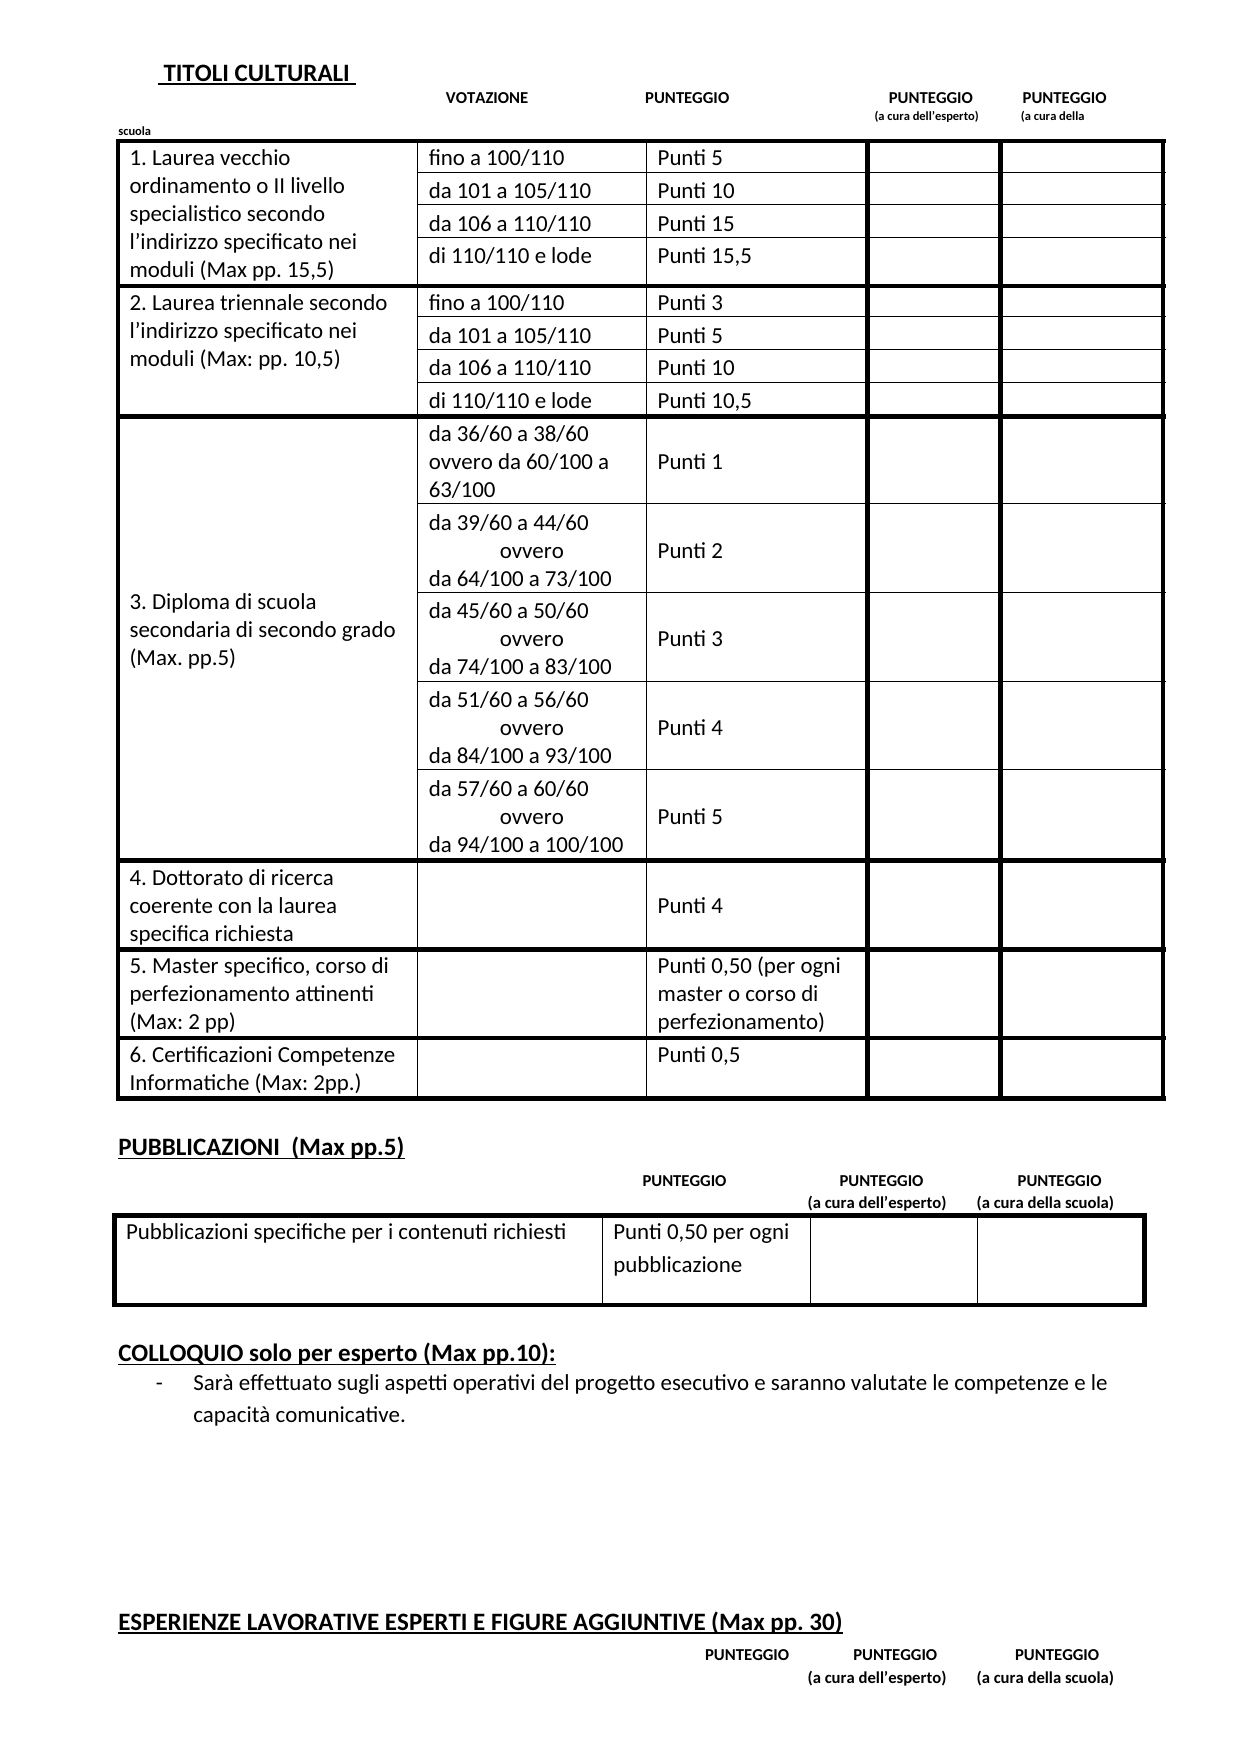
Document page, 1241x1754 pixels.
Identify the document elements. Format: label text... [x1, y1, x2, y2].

table_cell [870, 593, 998, 681]
table_cell 6. Certificazioni Competenze Informatiche (Max: 2pp.) [120, 1040, 417, 1096]
table_cell Punti 15,5 [647, 238, 865, 283]
table_cell [1003, 504, 1161, 592]
table_cell Punti 5 [647, 317, 865, 349]
table_cell [1003, 317, 1161, 349]
table_cell [870, 288, 998, 316]
table_cell Punti 5 [647, 770, 865, 858]
table_cell [1003, 952, 1161, 1036]
table_cell da 36/60 a 38/60 ovvero da 60/100 a 63/100 [418, 419, 646, 503]
table_cell da 51/60 a 56/60 ovvero da 84/100 a 93/100 [418, 682, 646, 769]
text (a cura dell’esperto) (a cura della scuola) [118, 1192, 1122, 1213]
table_cell [1003, 288, 1161, 316]
text TITOLI CULTURALI [118, 57, 1122, 88]
table_cell [870, 238, 998, 283]
table_cell Punti 3 [647, 593, 865, 681]
table_cell [1003, 863, 1161, 947]
table_header Punti 0,50 per ogni pubblicazione [603, 1218, 810, 1302]
text VOTAZIONE PUNTEGGIO PUNTEGGIO PUNTEGGIO [118, 88, 1122, 108]
list Sarà effettuato sugli aspetti operativi del progetto esecutivo e saranno valutate le competenze e le capacità comunicative. [156, 1368, 1122, 1428]
table_cell [1003, 1040, 1161, 1096]
table_cell da 39/60 a 44/60 ovvero da 64/100 a 73/100 [418, 504, 646, 592]
table_cell [1003, 238, 1161, 283]
table_cell [870, 350, 998, 382]
table_cell [1003, 383, 1161, 414]
table_cell [418, 863, 646, 947]
table_cell Punti 10 [647, 173, 865, 204]
table_cell [870, 770, 998, 858]
table_cell Punti 15 [647, 205, 865, 237]
table_cell [418, 1040, 646, 1096]
table_cell 3. Diploma di scuola secondaria di secondo grado (Max. pp.5) [120, 419, 417, 858]
table_header 1. Laurea vecchio ordinamento o II livello specialistico secondo l’indirizzo specificato nei moduli (Max pp. 15,5) [120, 143, 417, 283]
table_cell [1003, 350, 1161, 382]
table_header [1003, 143, 1161, 171]
text PUNTEGGIO PUNTEGGIO PUNTEGGIO [118, 1162, 1122, 1192]
table_cell Punti 1 [647, 419, 865, 503]
table_cell [1003, 593, 1161, 681]
table_header [870, 143, 998, 171]
table_header Punti 5 [647, 143, 865, 171]
table_cell da 101 a 105/110 [418, 173, 646, 204]
text PUBBLICAZIONI (Max pp.5) [118, 1131, 1122, 1162]
table_cell da 106 a 110/110 [418, 205, 646, 237]
text COLLOQUIO solo per esperto (Max pp.10): [118, 1338, 1122, 1368]
table_cell [870, 317, 998, 349]
table_cell [1003, 682, 1161, 769]
table_cell [870, 682, 998, 769]
table_cell Punti 0,5 [647, 1040, 865, 1096]
table_cell Punti 4 [647, 863, 865, 947]
table_cell Punti 0,50 (per ogni master o corso di perfezionamento) [647, 952, 865, 1036]
table_cell [870, 1040, 998, 1096]
table_cell Punti 10 [647, 350, 865, 382]
table_cell di 110/110 e lode [418, 238, 646, 283]
text PUNTEGGIO PUNTEGGIO PUNTEGGIO [118, 1636, 1122, 1667]
text ESPERIENZE LAVORATIVE ESPERTI E FIGURE AGGIUNTIVE (Max pp. 30) [118, 1606, 1122, 1636]
table_cell [1003, 419, 1161, 503]
table_cell [870, 383, 998, 414]
table_cell [1003, 205, 1161, 237]
table_header Pubblicazioni specifiche per i contenuti richiesti [117, 1218, 602, 1302]
table_cell da 45/60 a 50/60 ovvero da 74/100 a 83/100 [418, 593, 646, 681]
table_cell da 57/60 a 60/60 ovvero da 94/100 a 100/100 [418, 770, 646, 858]
table_header [978, 1218, 1142, 1302]
table_header [811, 1218, 977, 1302]
table_cell 4. Dottorato di ricerca coerente con la laurea specifica richiesta [120, 863, 417, 947]
table_cell fino a 100/110 [418, 288, 646, 316]
table_cell Punti 10,5 [647, 383, 865, 414]
table_cell Punti 3 [647, 288, 865, 316]
table_cell [1003, 173, 1161, 204]
table_cell di 110/110 e lode [418, 383, 646, 414]
table_cell [418, 952, 646, 1036]
table_cell [870, 205, 998, 237]
table_cell [870, 173, 998, 204]
table_cell [870, 952, 998, 1036]
table_header fino a 100/110 [418, 143, 646, 171]
table_cell Punti 4 [647, 682, 865, 769]
table_cell Punti 2 [647, 504, 865, 592]
table_cell [1003, 770, 1161, 858]
table_cell 2. Laurea triennale secondo l’indirizzo specificato nei moduli (Max: pp. 10,5) [120, 288, 417, 414]
table_cell [870, 863, 998, 947]
table_cell da 106 a 110/110 [418, 350, 646, 382]
table_cell [870, 419, 998, 503]
table_cell da 101 a 105/110 [418, 317, 646, 349]
table_cell 5. Master specifico, corso di perfezionamento attinenti (Max: 2 pp) [120, 952, 417, 1036]
text (a cura dell’esperto) (a cura della scuola [118, 108, 1122, 139]
table_cell [870, 504, 998, 592]
text (a cura dell’esperto) (a cura della scuola) [118, 1667, 1122, 1687]
